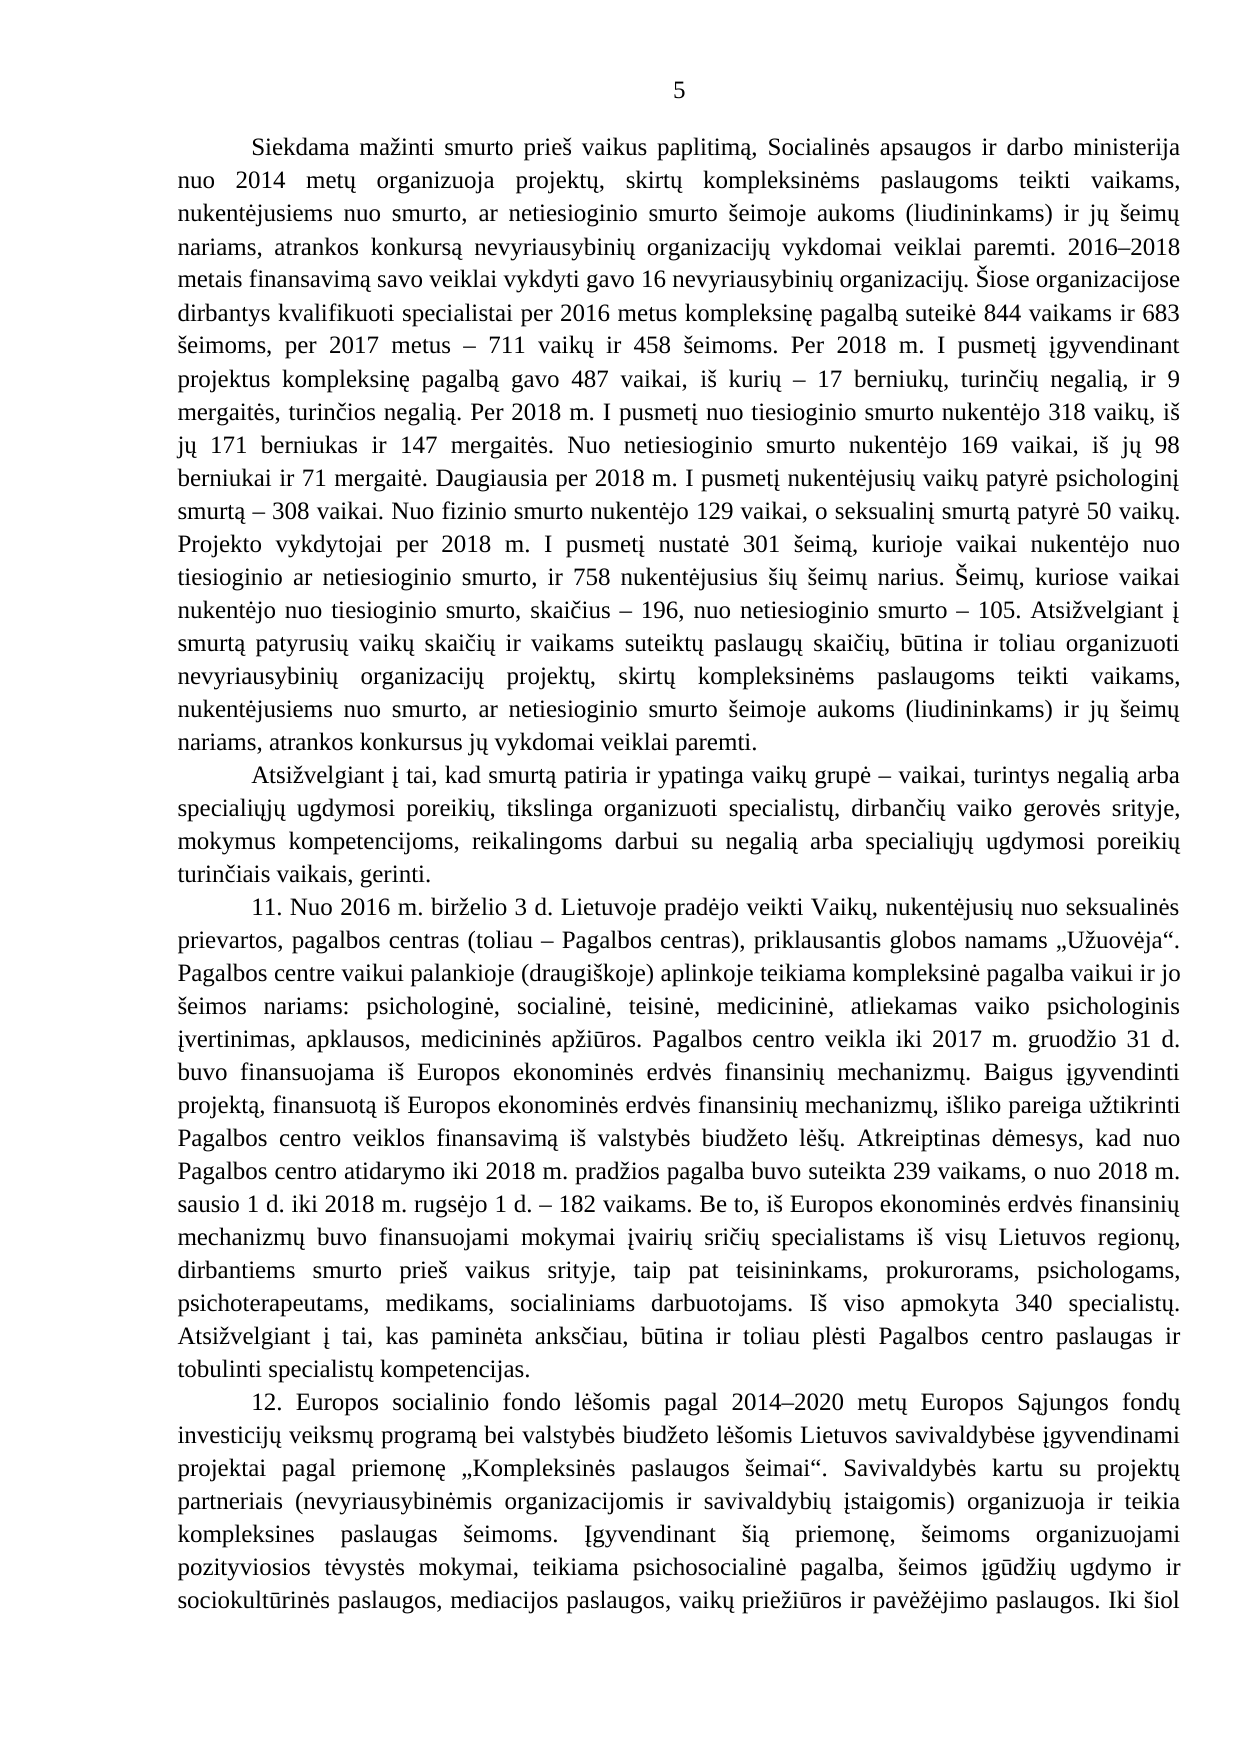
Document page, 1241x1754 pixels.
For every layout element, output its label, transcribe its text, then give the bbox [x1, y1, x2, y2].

text Siekdama mažinti smurto prieš vaikus paplitimą, Socialinės apsaugos ir darbo ministerija nuo 2014 metų organizuoja projektų, skirtų kompleksinėms paslaugoms teikti vaikams, nukentėjusiems nuo smurto, ar netiesioginio smurto šeimoje aukoms (liudininkams) ir jų šeimų nariams, atrankos konkursą nevyriausybinių organizacijų vykdomai veiklai paremti. 2016–2018 metais finansavimą savo veiklai vykdyti gavo 16 nevyriausybinių organizacijų. Šiose organizacijose dirbantys kvalifikuoti specialistai per 2016 metus kompleksinę pagalbą suteikė 844 vaikams ir 683 šeimoms, per 2017 metus – 711 vaikų ir 458 šeimoms. Per 2018 m. I pusmetį įgyvendinant projektus kompleksinę pagalbą gavo 487 vaikai, iš kurių – 17 berniukų, turinčių negalią, ir 9 mergaitės, turinčios negalią. Per 2018 m. I pusmetį nuo tiesioginio smurto nukentėjo 318 vaikų, iš jų 171 berniukas ir 147 mergaitės. Nuo netiesioginio smurto nukentėjo 169 vaikai, iš jų 98 berniukai ir 71 mergaitė. Daugiausia per 2018 m. I pusmetį nukentėjusių vaikų patyrė psichologinį smurtą – 308 vaikai. Nuo fizinio smurto nukentėjo 129 vaikai, o seksualinį smurtą patyrė 50 vaikų. Projekto vykdytojai per 2018 m. I pusmetį nustatė 301 šeimą, kurioje vaikai nukentėjo nuo tiesioginio ar netiesioginio smurto, ir 758 nukentėjusius šių šeimų narius. Šeimų, kuriose vaikai nukentėjo nuo tiesioginio smurto, skaičius – 196, nuo netiesioginio smurto – 105. Atsižvelgiant į smurtą patyrusių vaikų skaičių ir vaikams suteiktų paslaugų skaičių, būtina ir toliau organizuoti nevyriausybinių organizacijų projektų, skirtų kompleksinėms paslaugoms teikti vaikams, nukentėjusiems nuo smurto, ar netiesioginio smurto šeimoje aukoms (liudininkams) ir jų šeimų nariams, atrankos konkursus jų vykdomai veiklai paremti. [177, 132, 1181, 756]
text 11. Nuo 2016 m. birželio 3 d. Lietuvoje pradėjo veikti Vaikų, nukentėjusių nuo seksualinės prievartos, pagalbos centras (toliau – Pagalbos centras), priklausantis globos namams „Užuovėja“. Pagalbos centre vaikui palankioje (draugiškoje) aplinkoje teikiama kompleksinė pagalba vaikui ir jo šeimos nariams: psichologinė, socialinė, teisinė, medicininė, atliekamas vaiko psichologinis įvertinimas, apklausos, medicininės apžiūros. Pagalbos centro veikla iki 2017 m. gruodžio 31 d. buvo finansuojama iš Europos ekonominės erdvės finansinių mechanizmų. Baigus įgyvendinti projektą, finansuotą iš Europos ekonominės erdvės finansinių mechanizmų, išliko pareiga užtikrinti Pagalbos centro veiklos finansavimą iš valstybės biudžeto lėšų. Atkreiptinas dėmesys, kad nuo Pagalbos centro atidarymo iki 2018 m. pradžios pagalba buvo suteikta 239 vaikams, o nuo 2018 m. sausio 1 d. iki 2018 m. rugsėjo 1 d. – 182 vaikams. Be to, iš Europos ekonominės erdvės finansinių mechanizmų buvo finansuojami mokymai įvairių sričių specialistams iš visų Lietuvos regionų, dirbantiems smurto prieš vaikus srityje, taip pat teisininkams, prokurorams, psichologams, psichoterapeutams, medikams, socialiniams darbuotojams. Iš viso apmokyta 340 specialistų. Atsižvelgiant į tai, kas paminėta anksčiau, būtina ir toliau plėsti Pagalbos centro paslaugas ir tobulinti specialistų kompetencijas. [177, 892, 1181, 1383]
text 12. Europos socialinio fondo lėšomis pagal 2014–2020 metų Europos Sąjungos fondų investicijų veiksmų programą bei valstybės biudžeto lėšomis Lietuvos savivaldybėse įgyvendinami projektai pagal priemonę „Kompleksinės paslaugos šeimai“. Savivaldybės kartu su projektų partneriais (nevyriausybinėmis organizacijomis ir savivaldybių įstaigomis) organizuoja ir teikia kompleksines paslaugas šeimoms. Įgyvendinant šią priemonę, šeimoms organizuojami pozityviosios tėvystės mokymai, teikiama psichosocialinė pagalba, šeimos įgūdžių ugdymo ir sociokultūrinės paslaugos, mediacijos paslaugos, vaikų priežiūros ir pavėžėjimo paslaugos. Iki šiol [177, 1387, 1181, 1614]
text Atsižvelgiant į tai, kad smurtą patiria ir ypatinga vaikų grupė – vaikai, turintys negalią arba specialiųjų ugdymosi poreikių, tikslinga organizuoti specialistų, dirbančių vaiko gerovės srityje, mokymus kompetencijoms, reikalingoms darbui su negalią arba specialiųjų ugdymosi poreikių turinčiais vaikais, gerinti. [177, 760, 1181, 888]
